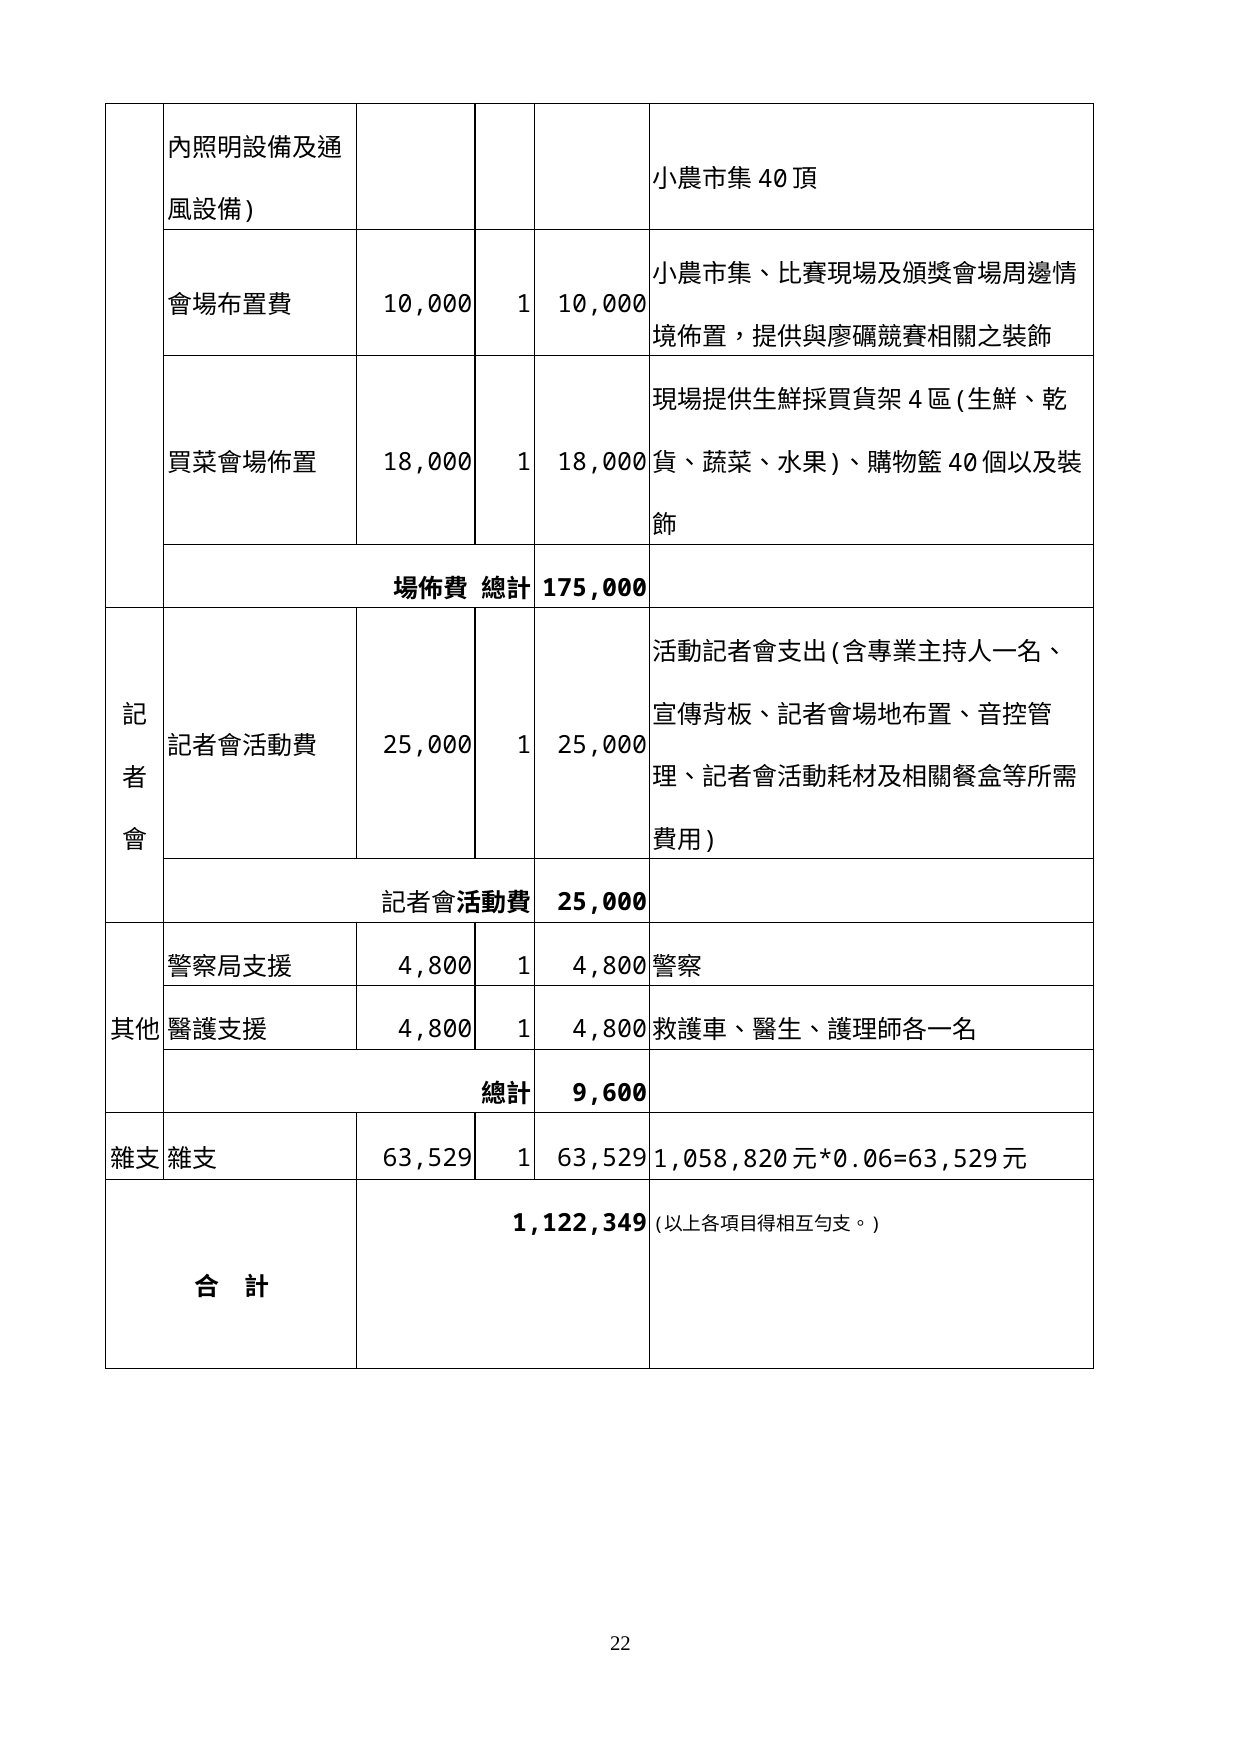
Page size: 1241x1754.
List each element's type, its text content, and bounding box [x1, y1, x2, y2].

table_cell [650, 1243, 1093, 1368]
table_cell [650, 859, 1093, 922]
table_cell 4,800 [357, 986, 474, 1049]
table_cell 63,529 [535, 1113, 649, 1179]
table_cell (以上各項目得相互勻支。) [650, 1180, 1093, 1243]
table_cell 小農市集、比賽現場及頒獎會場周邊情境佈置，提供與廖礪競賽相關之裝飾 [650, 230, 1093, 355]
table_cell 10,000 [535, 230, 649, 355]
table_cell 1,058,820元*0.06=63,529元 [650, 1113, 1093, 1179]
table_cell 警察 [650, 923, 1093, 985]
table_cell 總計 [164, 1050, 534, 1112]
table_cell 小農市集40頂 [650, 104, 1093, 229]
table_cell 10,000 [357, 230, 474, 355]
table_cell 警察局支援 [164, 923, 356, 985]
table_cell 會場布置費 [164, 230, 356, 355]
table_cell 18,000 [535, 356, 649, 543]
table_cell 18,000 [357, 356, 474, 543]
table_cell 9,600 [535, 1050, 649, 1112]
table_cell 內照明設備及通風設備) [164, 104, 356, 229]
table_cell 記 者 會 [106, 608, 163, 922]
table_cell 175,000 [535, 545, 649, 607]
table_cell 1 [476, 986, 534, 1049]
table_cell [535, 104, 649, 229]
table_cell 1 [476, 1113, 534, 1179]
table_cell 63,529 [357, 1113, 474, 1179]
table_cell 1 [476, 923, 534, 985]
table_cell 4,800 [535, 923, 649, 985]
table_cell 1 [476, 230, 534, 355]
table_cell 合 計 [106, 1180, 356, 1368]
table_cell 1 [476, 608, 534, 858]
table_cell 25,000 [535, 859, 649, 922]
table_cell 救護車、醫生、護理師各一名 [650, 986, 1093, 1049]
table_cell 記者會活動費 [164, 859, 534, 922]
table_cell 25,000 [535, 608, 649, 858]
table_cell 4,800 [535, 986, 649, 1049]
table_cell 4,800 [357, 923, 474, 985]
table_cell 現場提供生鮮採買貨架4區(生鮮、乾貨、蔬菜、水果)、購物籃40個以及裝飾 [650, 356, 1093, 543]
table_cell 雜支 [106, 1113, 163, 1179]
table_cell [650, 1050, 1093, 1112]
table_cell 買菜會場佈置 [164, 356, 356, 543]
table_cell 雜支 [164, 1113, 356, 1179]
table_cell [106, 104, 163, 607]
table_cell 醫護支援 [164, 986, 356, 1049]
table_cell [357, 104, 474, 229]
table_cell 其他 [106, 923, 163, 1112]
table_cell 1 [476, 356, 534, 543]
table_cell 記者會活動費 [164, 608, 356, 858]
table_cell [476, 104, 534, 229]
table_cell 場佈費 總計 [164, 545, 534, 607]
table_cell [650, 545, 1093, 607]
table_cell 活動記者會支出(含專業主持人一名、宣傳背板、記者會場地布置、音控管理、記者會活動耗材及相關餐盒等所需費用) [650, 608, 1093, 858]
table_cell 25,000 [357, 608, 474, 858]
table_cell 1,122,349 [357, 1180, 649, 1368]
